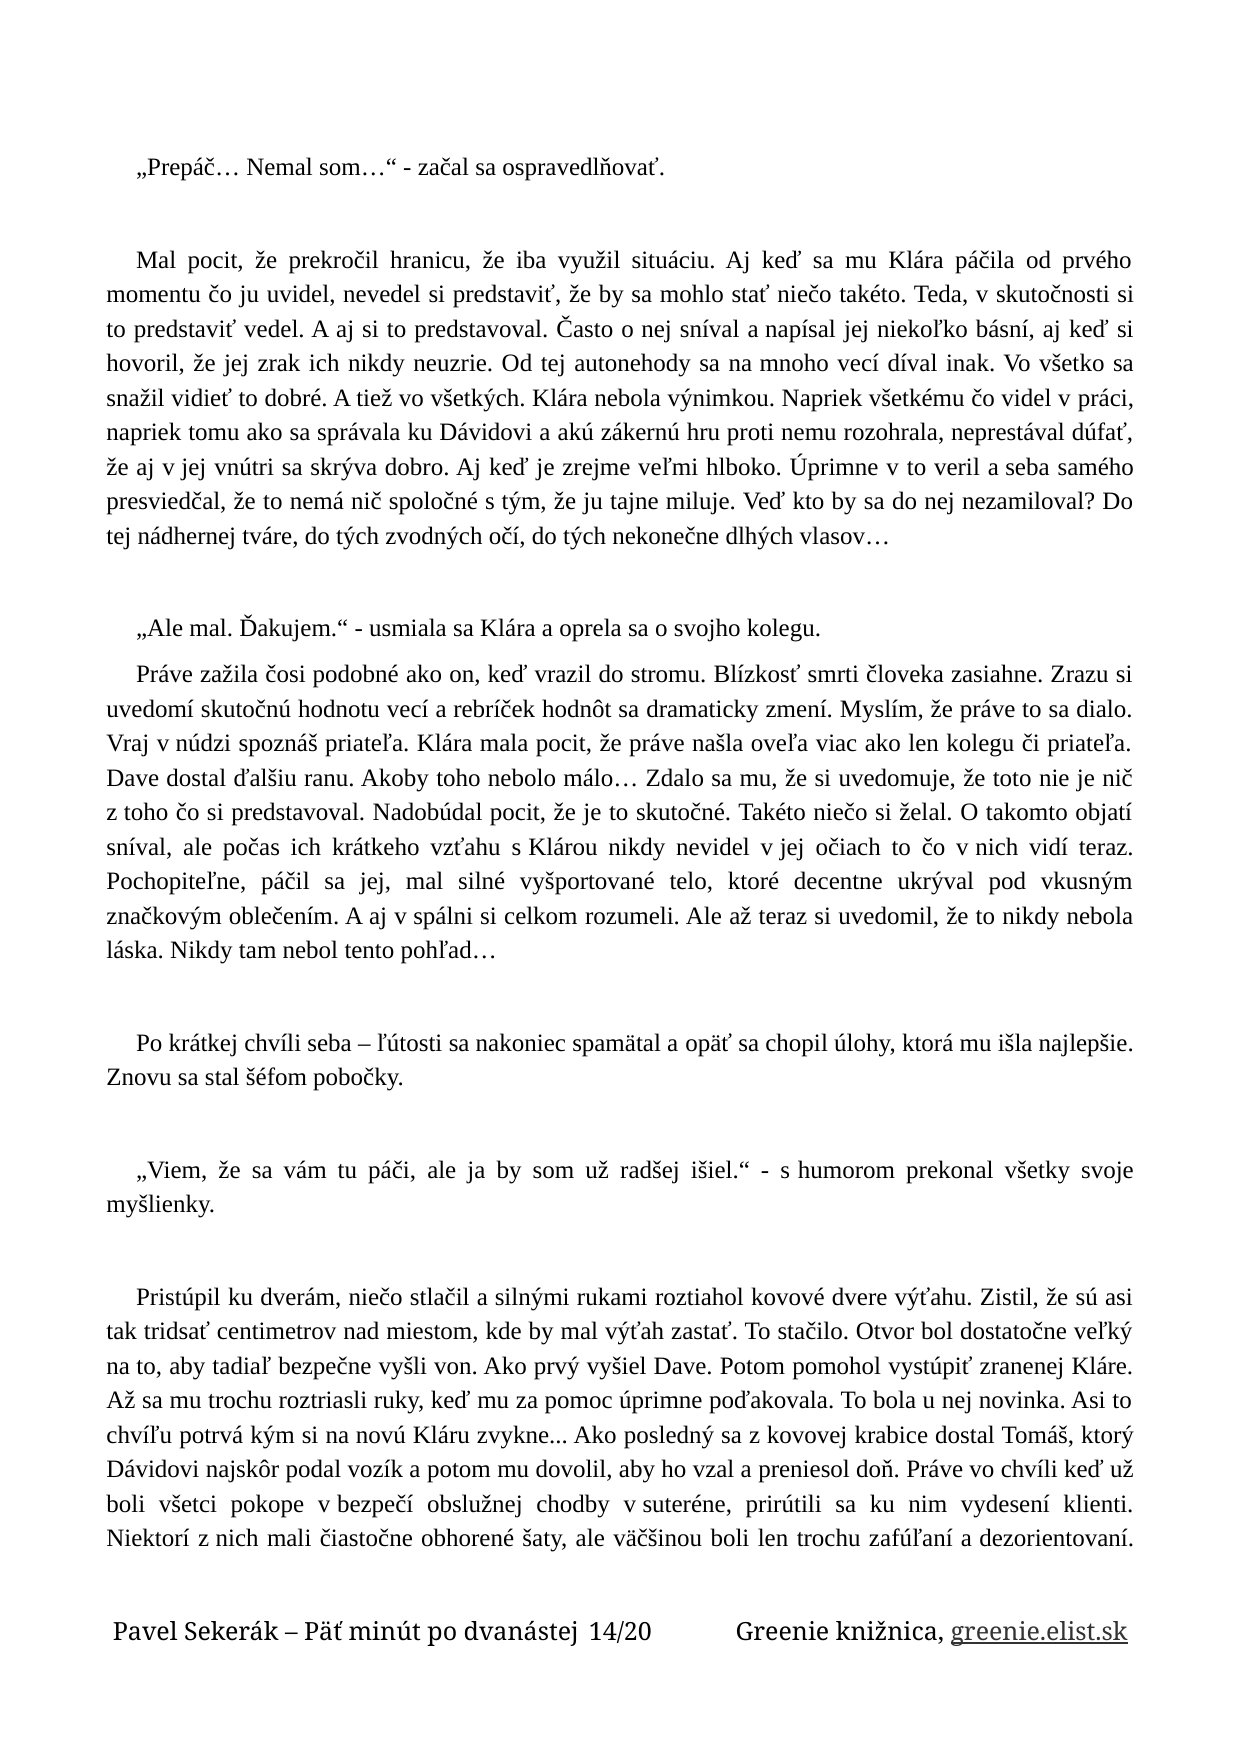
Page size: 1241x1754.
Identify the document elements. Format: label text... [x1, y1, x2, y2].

text „Prepáč… Nemal som…“ - začal sa ospravedlňovať. [106, 152, 1134, 181]
text „Viem, že sa vám tu páči, ale ja by som už radšej išiel.“ - s humorom prekonal všetky svoje myšlienky. [106, 1155, 1134, 1218]
text Mal pocit, že prekročil hranicu, že iba využil situáciu. Aj keď sa mu Klára páčila od prvého momentu čo ju uvidel, nevedel si predstaviť, že by sa mohlo stať niečo takéto. Teda, v skutočnosti si to predstaviť vedel. A aj si to predstavoval. Často o nej sníval a napísal jej niekoľko básní, aj keď si hovoril, že jej zrak ich nikdy neuzrie. Od tej autonehody sa na mnoho vecí díval inak. Vo všetko sa snažil vidieť to dobré. A tiež vo všetkých. Klára nebola výnimkou. Napriek všetkému čo videl v práci, napriek tomu ako sa správala ku Dávidovi a akú zákernú hru proti nemu rozohrala, neprestával dúfať, že aj v jej vnútri sa skrýva dobro. Aj keď je zrejme veľmi hlboko. Úprimne v to veril a seba samého presviedčal, že to nemá nič spoločné s tým, že ju tajne miluje. Veď kto by sa do nej nezamiloval? Do tej nádhernej tváre, do tých zvodných očí, do tých nekonečne dlhých vlasov… [106, 245, 1134, 549]
text Pristúpil ku dverám, niečo stlačil a silnými rukami roztiahol kovové dvere výťahu. Zistil, že sú asi tak tridsať centimetrov nad miestom, kde by mal výťah zastať. To stačilo. Otvor bol dostatočne veľký na to, aby tadiaľ bezpečne vyšli von. Ako prvý vyšiel Dave. Potom pomohol vystúpiť zranenej Kláre. Až sa mu trochu roztriasli ruky, keď mu za pomoc úprimne poďakovala. To bola u nej novinka. Asi to chvíľu potrvá kým si na novú Kláru zvykne... Ako posledný sa z kovovej krabice dostal Tomáš, ktorý Dávidovi najskôr podal vozík a potom mu dovolil, aby ho vzal a preniesol doň. Práve vo chvíli keď už boli všetci pokope v bezpečí obslužnej chodby v suteréne, prirútili sa ku nim vydesení klienti. Niektorí z nich mali čiastočne obhorené šaty, ale väčšinou boli len trochu zafúľaní a dezorientovaní. [106, 1282, 1134, 1552]
text „Ale mal. Ďakujem.“ - usmiala sa Klára a oprela sa o svojho kolegu. [106, 613, 1134, 642]
text Práve zažila čosi podobné ako on, keď vrazil do stromu. Blízkosť smrti človeka zasiahne. Zrazu si uvedomí skutočnú hodnotu vecí a rebríček hodnôt sa dramaticky zmení. Myslím, že práve to sa dialo. Vraj v núdzi spoznáš priateľa. Klára mala pocit, že práve našla oveľa viac ako len kolegu či priateľa. Dave dostal ďalšiu ranu. Akoby toho nebolo málo… Zdalo sa mu, že si uvedomuje, že toto nie je nič z toho čo si predstavoval. Nadobúdal pocit, že je to skutočné. Takéto niečo si želal. O takomto objatí sníval, ale počas ich krátkeho vzťahu s Klárou nikdy nevidel v jej očiach to čo v nich vidí teraz. Pochopiteľne, páčil sa jej, mal silné vyšportované telo, ktoré decentne ukrýval pod vkusným značkovým oblečením. A aj v spálni si celkom rozumeli. Ale až teraz si uvedomil, že to nikdy nebola láska. Nikdy tam nebol tento pohľad… [106, 659, 1134, 964]
text Po krátkej chvíli seba – ľútosti sa nakoniec spamätal a opäť sa chopil úlohy, ktorá mu išla najlepšie. Znovu sa stal šéfom pobočky. [106, 1028, 1134, 1091]
